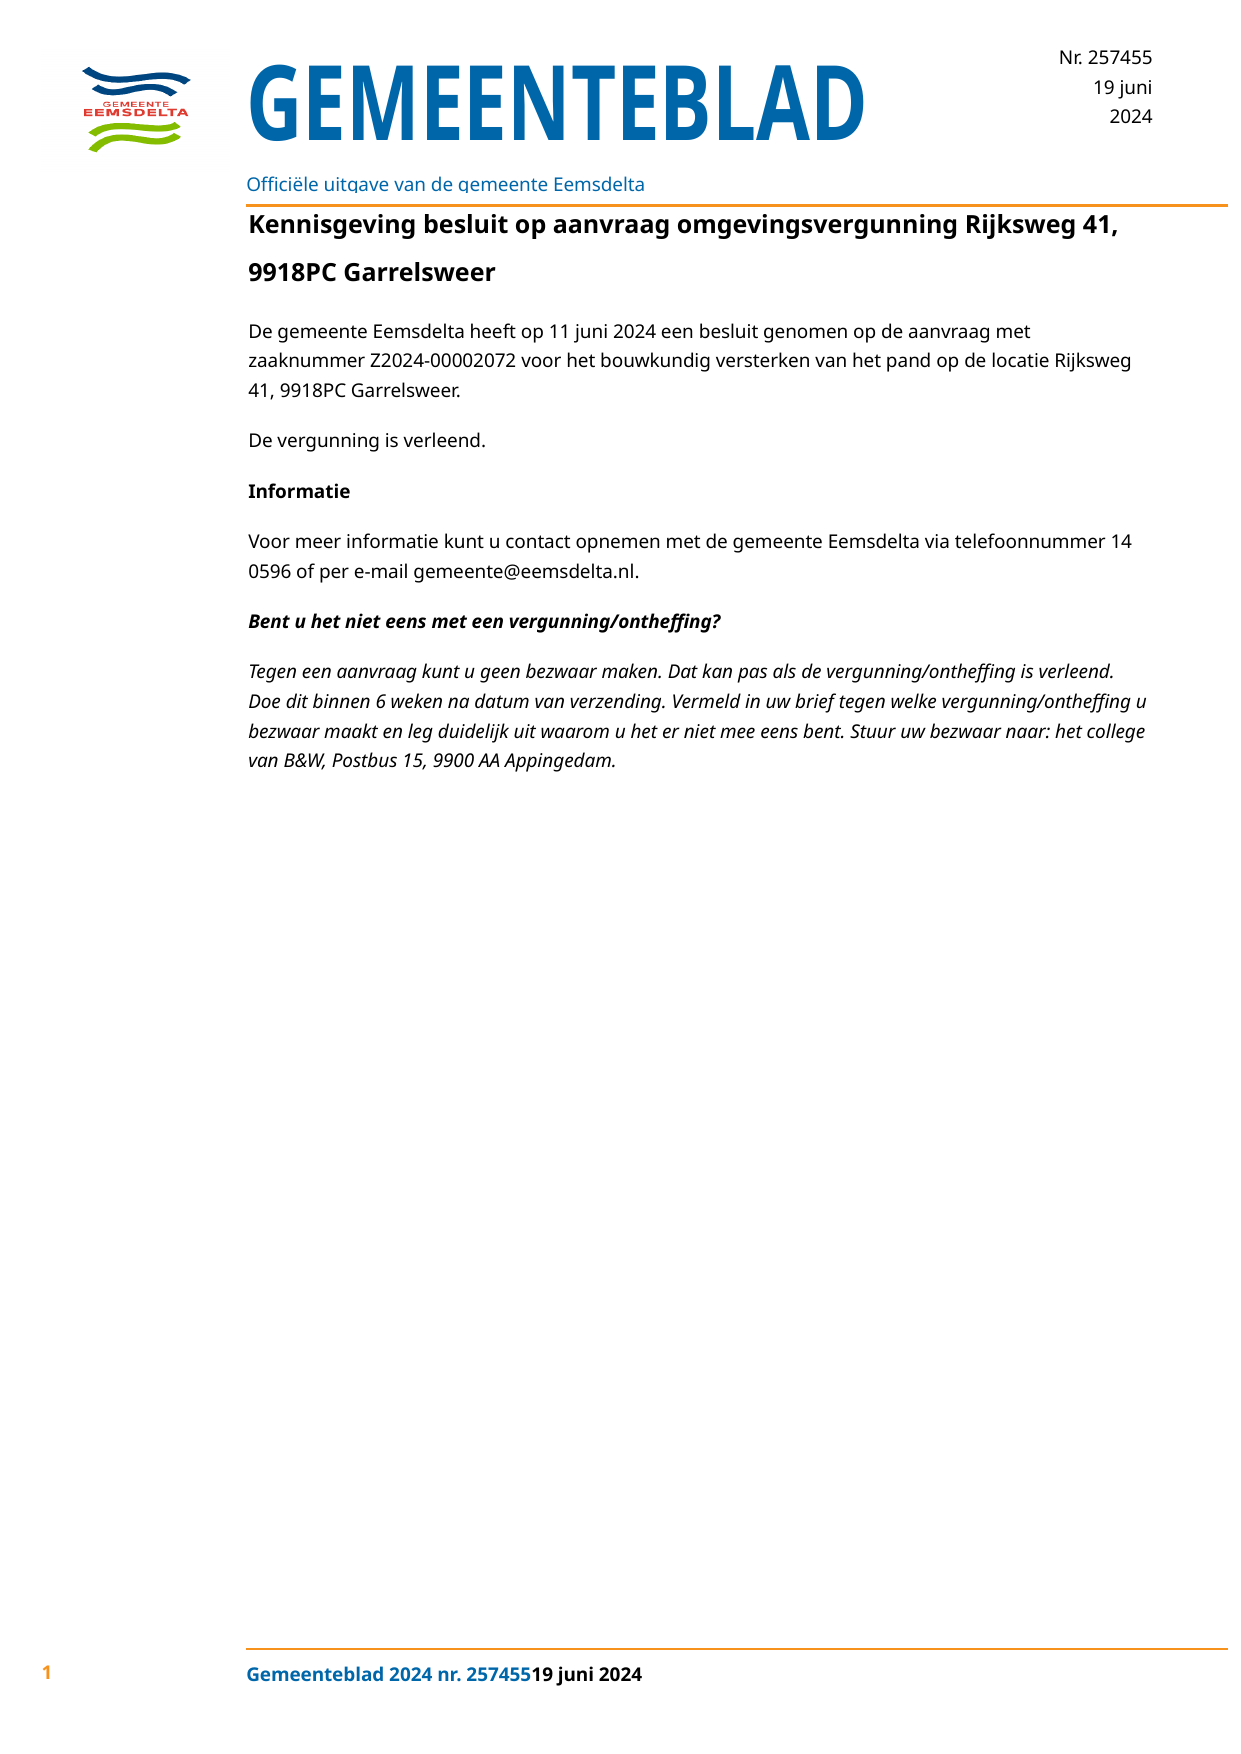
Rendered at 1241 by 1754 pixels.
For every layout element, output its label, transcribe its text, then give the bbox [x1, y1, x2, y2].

text Voor meer informatie kunt u contact opnemen met de gemeente Eemsdelta via telefoonnummer 14 0596 of per e-mail gemeente@eemsdelta.nl. [248, 528, 1152, 584]
text De vergunning is verleend. [248, 427, 1152, 453]
text De gemeente Eemsdelta heeft op 11 juni 2024 een besluit genomen op de aanvraag met zaaknummer Z2024-00002072 voor het bouwkundig versterken van het pand op de locatie Rijksweg 41, 9918PC Garrelsweer. [248, 318, 1152, 403]
picture [41, 47, 231, 172]
text Kennisgeving besluit op aanvraag omgevingsvergunning Rijksweg 41, 9918PC Garrelsweer [248, 207, 1152, 288]
text Informatie [248, 478, 1152, 504]
text Bent u het niet eens met een vergunning/ontheffing? [248, 608, 1152, 634]
text Tegen een aanvraag kunt u geen bezwaar maken. Dat kan pas als de vergunning/ontheffing is verleend. Doe dit binnen 6 weken na datum van verzending. Vermeld in uw brief tegen welke vergunning/ontheffing u bezwaar maakt en leg duidelijk uit waarom u het er niet mee eens bent. Stuur uw bezwaar naar: het college van B&W, Postbus 15, 9900 AA Appingedam. [248, 659, 1152, 773]
